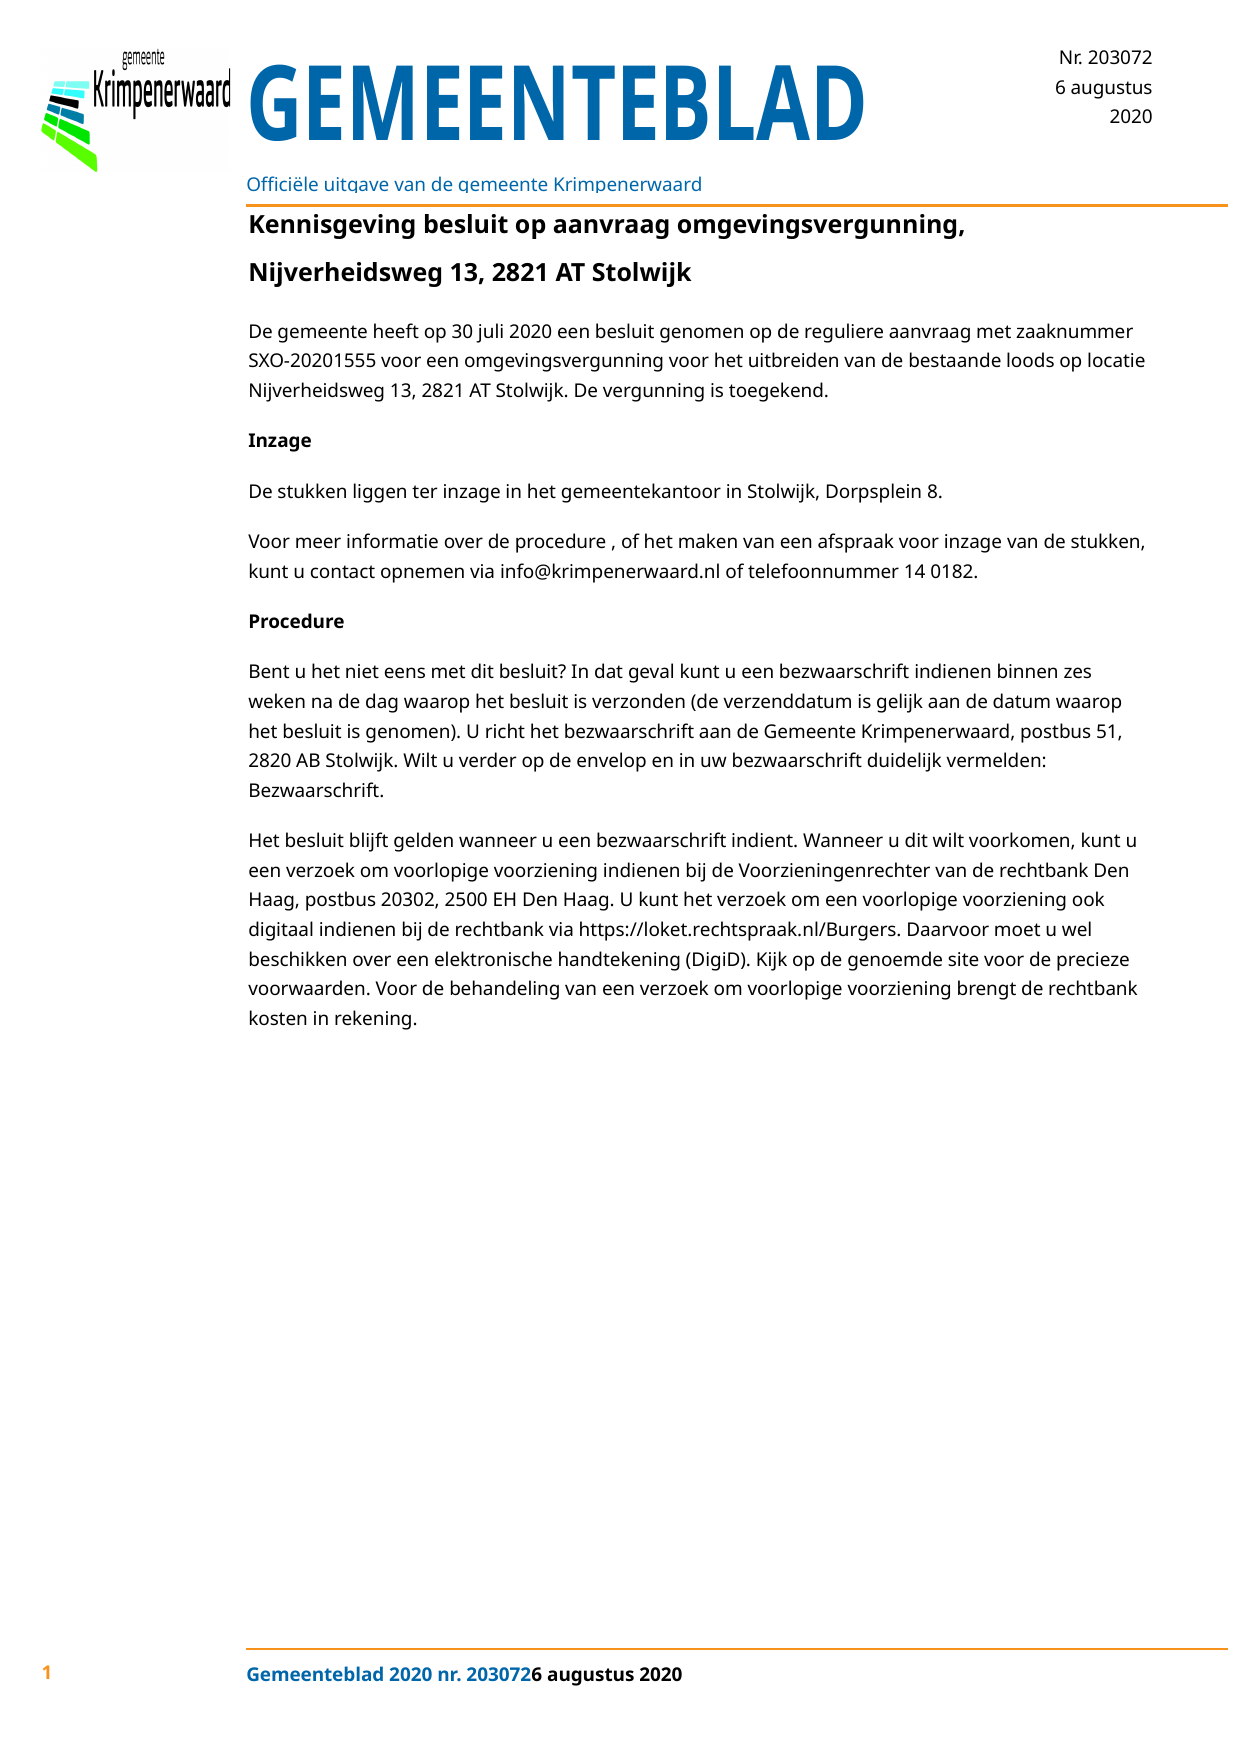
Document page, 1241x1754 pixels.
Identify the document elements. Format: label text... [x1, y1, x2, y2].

text De stukken liggen ter inzage in het gemeentekantoor in Stolwijk, Dorpsplein 8. [248, 478, 1152, 504]
text Voor meer informatie over de procedure , of het maken van een afspraak voor inzage van de stukken, kunt u contact opnemen via info@krimpenerwaard.nl of telefoonnummer 14 0182. [248, 528, 1152, 584]
text Kennisgeving besluit op aanvraag omgevingsvergunning, Nijverheidsweg 13, 2821 AT Stolwijk [248, 207, 1152, 288]
picture [41, 47, 231, 172]
text Het besluit blijft gelden wanneer u een bezwaarschrift indient. Wanneer u dit wilt voorkomen, kunt u een verzoek om voorlopige voorziening indienen bij de Voorzieningenrechter van de rechtbank Den Haag, postbus 20302, 2500 EH Den Haag. U kunt het verzoek om een voorlopige voorziening ook digitaal indienen bij de rechtbank via https://loket.rechtspraak.nl/Burgers. Daarvoor moet u wel beschikken over een elektronische handtekening (DigiD). Kijk op de genoemde site voor de precieze voorwaarden. Voor de behandeling van een verzoek om voorlopige voorziening brengt de rechtbank kosten in rekening. [248, 827, 1152, 1031]
text Inzage [248, 427, 1152, 453]
text Procedure [248, 608, 1152, 634]
text De gemeente heeft op 30 juli 2020 een besluit genomen op de reguliere aanvraag met zaaknummer SXO-20201555 voor een omgevingsvergunning voor het uitbreiden van de bestaande loods op locatie Nijverheidsweg 13, 2821 AT Stolwijk. De vergunning is toegekend. [248, 318, 1152, 403]
text Bent u het niet eens met dit besluit? In dat geval kunt u een bezwaarschrift indienen binnen zes weken na de dag waarop het besluit is verzonden (de verzenddatum is gelijk aan de datum waarop het besluit is genomen). U richt het bezwaarschrift aan de Gemeente Krimpenerwaard, postbus 51, 2820 AB Stolwijk. Wilt u verder op de envelop en in uw bezwaarschrift duidelijk vermelden: Bezwaarschrift. [248, 659, 1152, 803]
